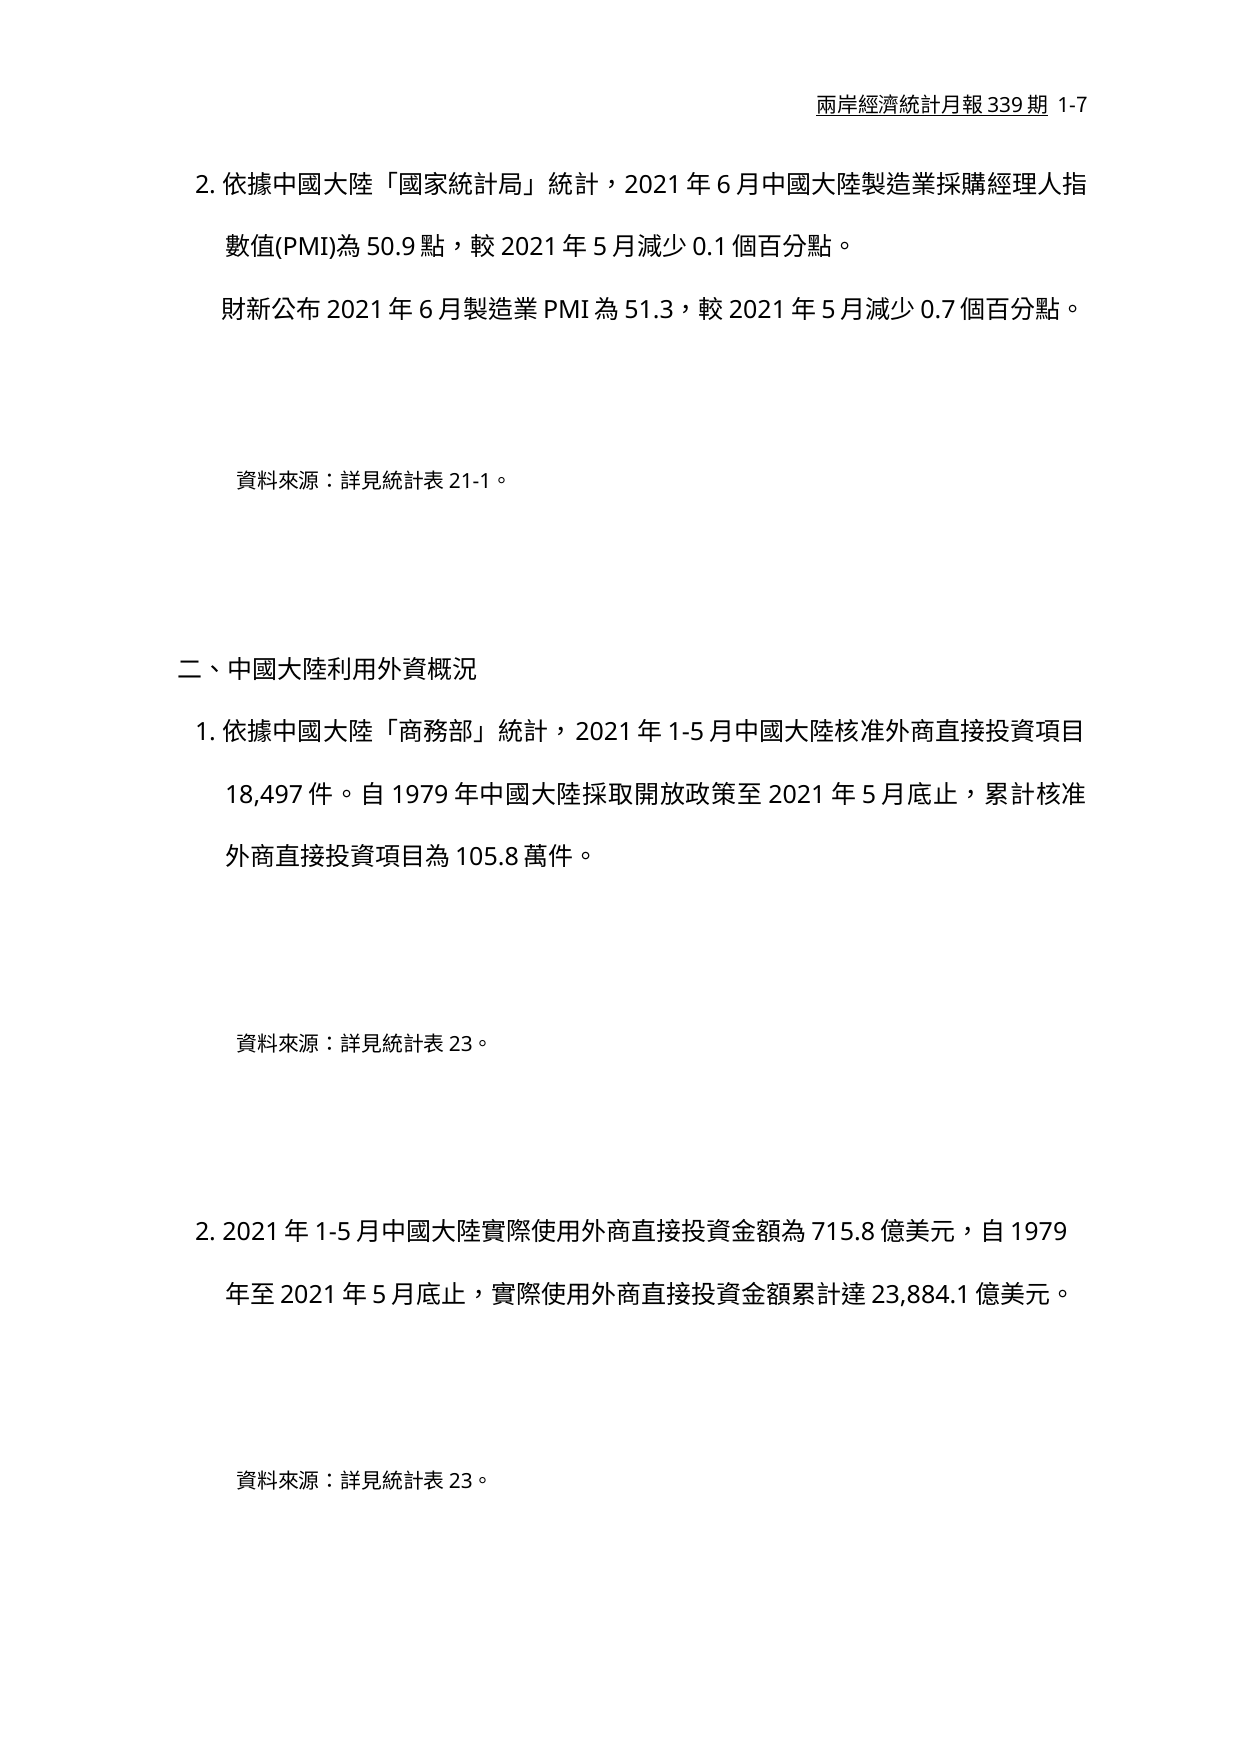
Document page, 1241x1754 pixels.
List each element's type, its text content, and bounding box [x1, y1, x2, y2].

text 資料來源：詳見統計表23。 [177, 1438, 1087, 1501]
text 二、中國大陸利用外資概況 [177, 626, 1087, 688]
text 資料來源：詳見統計表23。 [177, 1001, 1087, 1063]
text 資料來源：詳見統計表21-1。 [177, 438, 1087, 501]
text 2. 依據中國大陸「國家統計局」統計，2021年6月中國大陸製造業採購經理人指數值(PMI)為50.9點，較2021年5月減少0.1個百分點。 [195, 141, 1087, 266]
text 2. 2021年1-5月中國大陸實際使用外商直接投資金額為715.8億美元，自1979年至2021年5月底止，實際使用外商直接投資金額累計達23,884.1億美元。 [195, 1188, 1087, 1313]
text 財新公布2021年6月製造業PMI為51.3，較2021年5月減少0.7個百分點。 [221, 266, 1087, 328]
text 1. 依據中國大陸「商務部」統計，2021年1-5月中國大陸核准外商直接投資項目18,497件。自1979年中國大陸採取開放政策至2021年5月底止，累計核准外商直接投資項目為105.8萬件。 [195, 688, 1087, 876]
